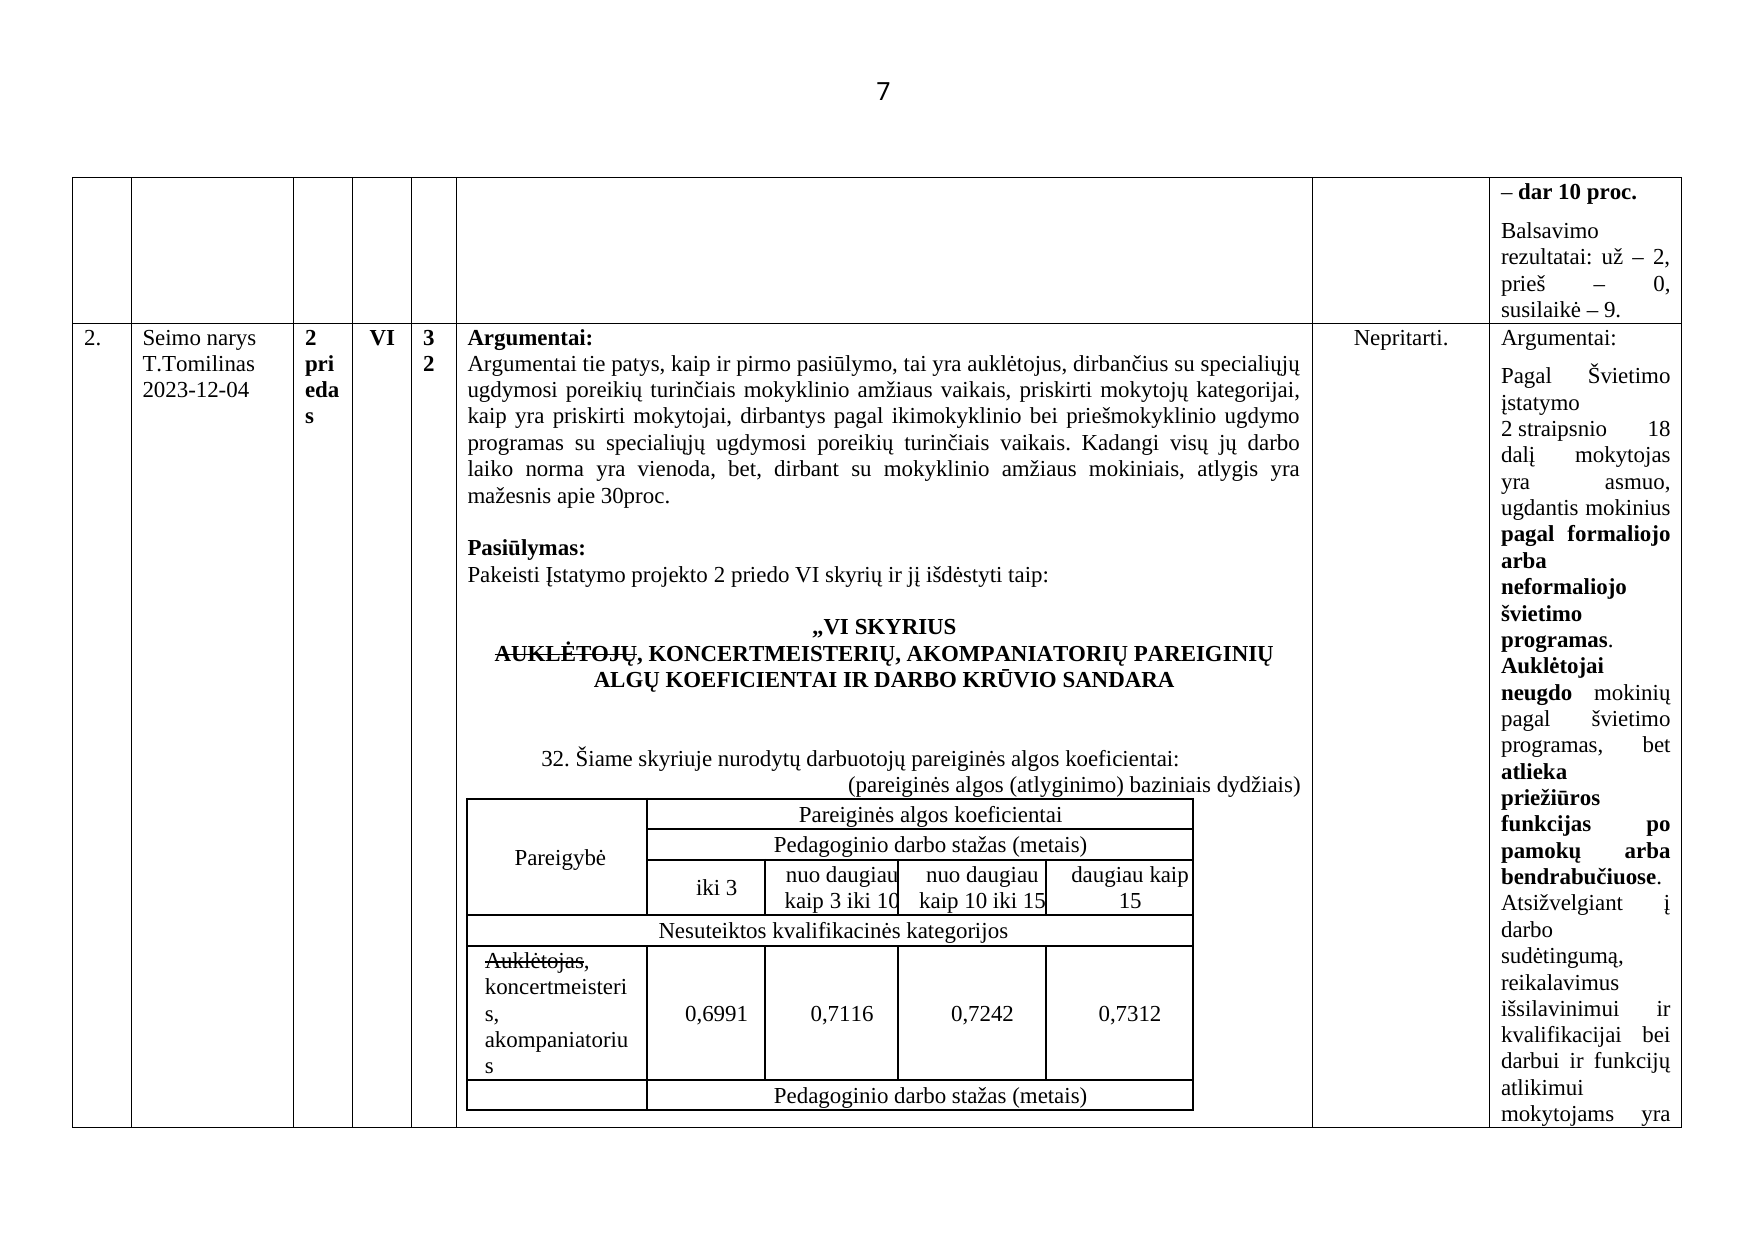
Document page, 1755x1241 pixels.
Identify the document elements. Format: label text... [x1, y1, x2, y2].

table_cell nuo daugiau kaip 10 iki 15 [899, 861, 1045, 914]
table_cell – dar 10 proc. Balsavimo rezultatai: už – 2, prieš – 0, susilaikė – 9. [1490, 178, 1681, 322]
table_cell iki 3 [648, 861, 764, 914]
table_cell Argumentai: Argumentai tie patys, kaip ir pirmo pasiūlymo, tai yra auklėtojus, dirbančius su specialiųjų ugdymosi poreikių turinčiais mokyklinio amžiaus vaikais, priskirti mokytojų kategorijai, kaip yra priskirti mokytojai, dirbantys pagal ikimokyklinio bei priešmokyklinio ugdymo programas su specialiųjų ugdymosi poreikių turinčiais vaikais. Kadangi visų jų darbo laiko norma yra vienoda, bet, dirbant su mokyklinio amžiaus mokiniais, atlygis yra mažesnis apie 30proc. Pasiūlymas: Pakeisti Įstatymo projekto 2 priedo VI skyrių ir jį išdėstyti taip: „VI SKYRIUS AUKLĖTOJŲ, KONCERTMEISTERIŲ, AKOMPANIATORIŲ PAREIGINIŲ ALGŲ KOEFICIENTAI IR DARBO KRŪVIO SANDARA 32. Šiame skyriuje nurodytų darbuotojų pareiginės algos koeficientai: (pareiginės algos (atlyginimo) baziniais dydžiais) [457, 324, 1312, 1127]
table_cell Pedagoginio darbo stažas (metais) [648, 830, 1192, 859]
table_cell daugiau kaip 15 [1047, 861, 1192, 914]
table_header Pareigybė [468, 800, 646, 914]
table_cell Nesuteiktos kvalifikacinės kategorijos [468, 916, 1192, 945]
table_cell Auklėtojas, koncertmeisteris, akompaniatorius [468, 947, 646, 1079]
table_cell 0,7312 [1047, 947, 1192, 1079]
table_cell 32 [412, 324, 456, 1127]
table_cell Pedagoginio darbo stažas (metais) [648, 1081, 1192, 1109]
table_cell [1313, 178, 1489, 322]
table_cell Seimo narys T.Tomilinas 2023-12-04 [132, 324, 293, 1127]
table_cell 2. [73, 324, 131, 1127]
table_cell Argumentai: Pagal Švietimo įstatymo 2 straipsnio 18 dalį mokytojas yra asmuo, ugdantis mokinius pagal formaliojo arba neformaliojo švietimo programas. Auklėtojai neugdo mokinių pagal švietimo programas, bet atlieka priežiūros funkcijas po pamokų arba bendrabučiuose. Atsižvelgiant į darbo sudėtingumą, reikalavimus išsilavinimui ir kvalifikacijai bei darbui ir funkcijų atlikimui mokytojams yra [1490, 324, 1681, 1127]
table_cell VI [353, 324, 411, 1127]
table_cell [457, 178, 1312, 322]
table_cell [73, 178, 131, 322]
table_cell [468, 1081, 646, 1109]
table_cell 0,7116 [766, 947, 897, 1079]
table_cell nuo daugiau kaip 3 iki 10 [766, 861, 897, 914]
table_cell 0,7242 [899, 947, 1045, 1079]
table_cell [132, 178, 293, 322]
table_cell [412, 178, 456, 322]
table_cell 2 priedas [294, 324, 352, 1127]
table_cell [294, 178, 352, 322]
table_cell [353, 178, 411, 322]
table_header Pareiginės algos koeficientai [648, 800, 1192, 828]
table_cell 0,6991 [648, 947, 764, 1079]
table_cell Nepritarti. [1313, 324, 1489, 1127]
